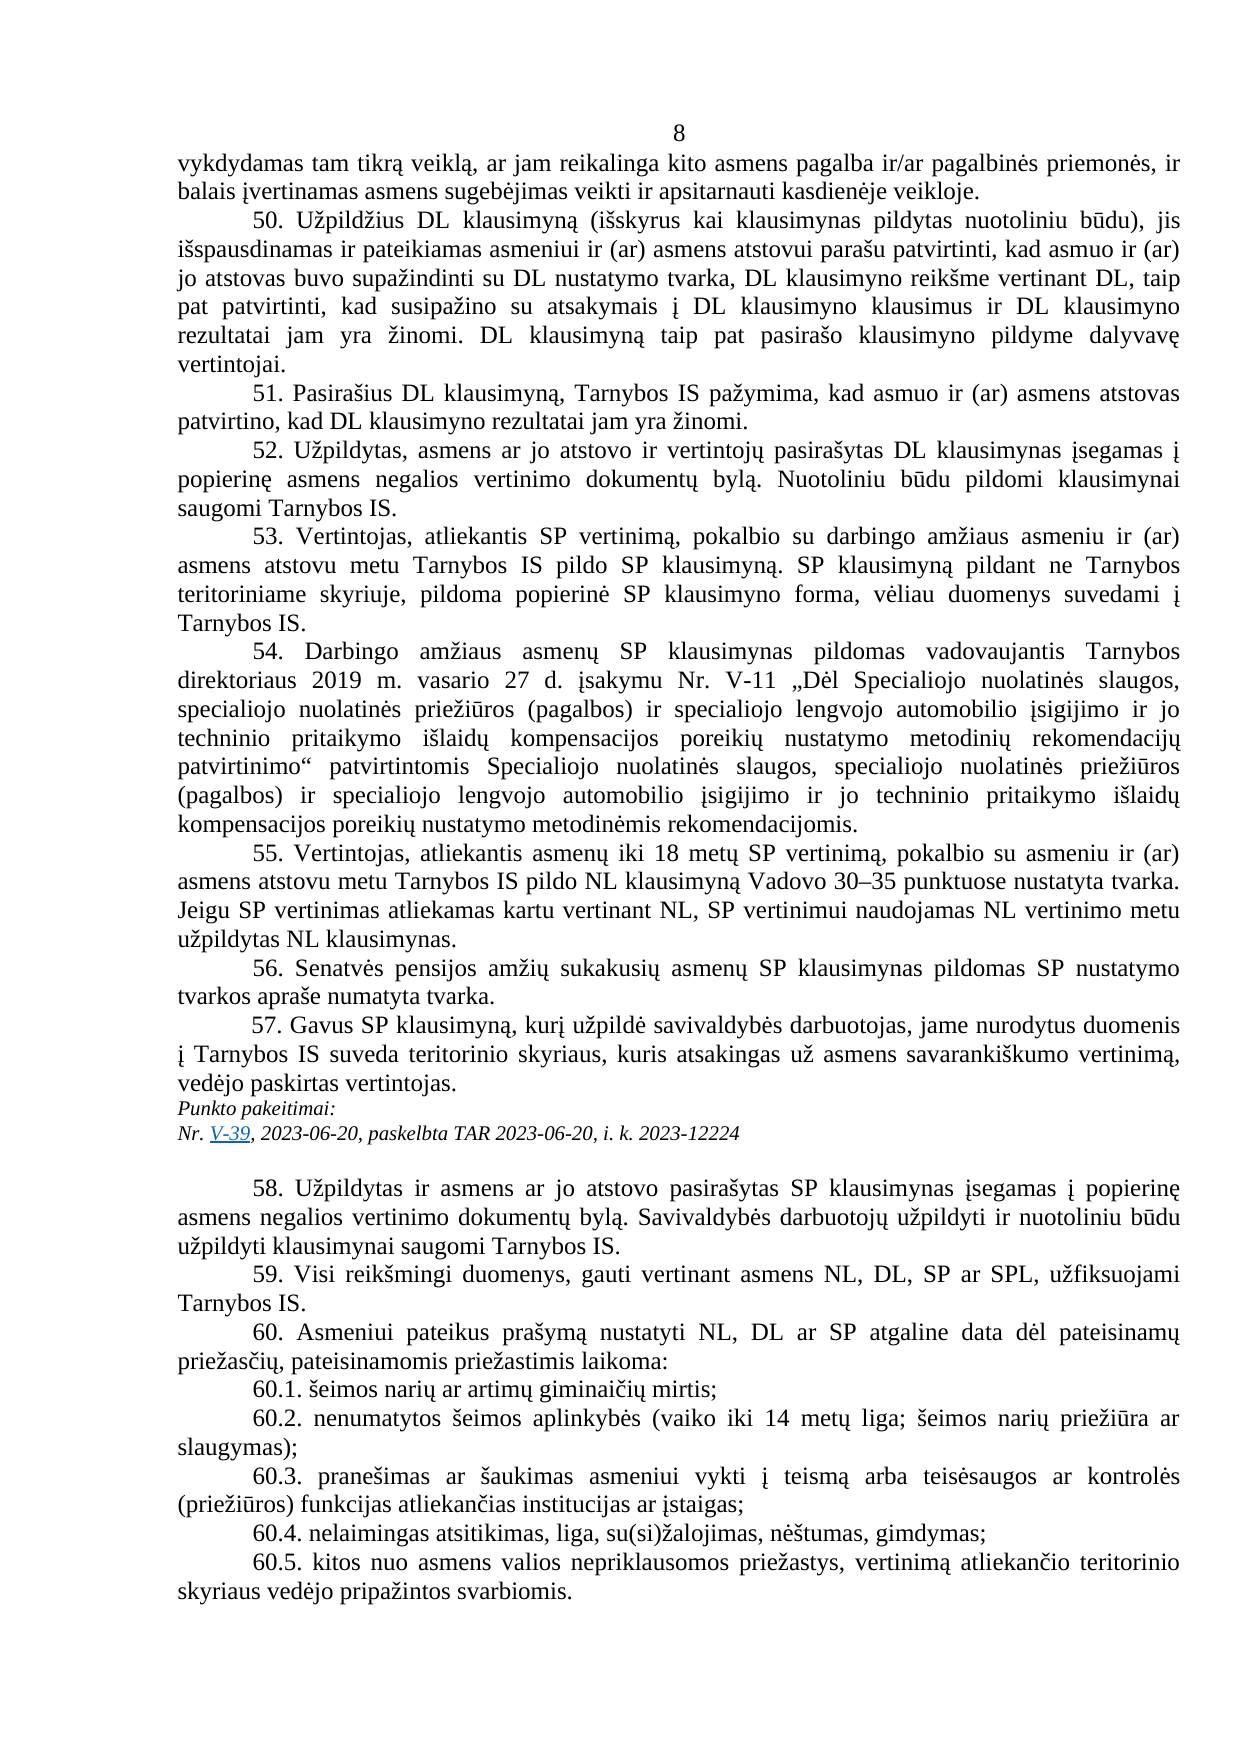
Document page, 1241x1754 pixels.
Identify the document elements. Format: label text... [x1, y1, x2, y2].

text 50. Užpildžius DL klausimyną (išskyrus kai klausimynas pildytas nuotoliniu būdu), jis išspausdinamas ir pateikiamas asmeniui ir (ar) asmens atstovui parašu patvirtinti, kad asmuo ir (ar) jo atstovas buvo supažindinti su DL nustatymo tvarka, DL klausimyno reikšme vertinant DL, taip pat patvirtinti, kad susipažino su atsakymais į DL klausimyno klausimus ir DL klausimyno rezultatai jam yra žinomi. DL klausimyną taip pat pasirašo klausimyno pildyme dalyvavę vertintojai. [177, 205, 1181, 378]
text 53. Vertintojas, atliekantis SP vertinimą, pokalbio su darbingo amžiaus asmeniu ir (ar) asmens atstovu metu Tarnybos IS pildo SP klausimyną. SP klausimyną pildant ne Tarnybos teritoriniame skyriuje, pildoma popierinė SP klausimyno forma, vėliau duomenys suvedami į Tarnybos IS. [177, 521, 1181, 636]
text 58. Užpildytas ir asmens ar jo atstovo pasirašytas SP klausimynas įsegamas į popierinę asmens negalios vertinimo dokumentų bylą. Savivaldybės darbuotojų užpildyti ir nuotoliniu būdu užpildyti klausimynai saugomi Tarnybos IS. [177, 1173, 1181, 1259]
text 60.3. pranešimas ar šaukimas asmeniui vykti į teismą arba teisėsaugos ar kontrolės (priežiūros) funkcijas atliekančias institucijas ar įstaigas; [177, 1461, 1181, 1518]
text 59. Visi reikšmingi duomenys, gauti vertinant asmens NL, DL, SP ar SPL, užfiksuojami Tarnybos IS. [177, 1259, 1181, 1317]
text 60.4. nelaimingas atsitikimas, liga, su(si)žalojimas, nėštumas, gimdymas; [177, 1518, 1181, 1547]
text 55. Vertintojas, atliekantis asmenų iki 18 metų SP vertinimą, pokalbio su asmeniu ir (ar) asmens atstovu metu Tarnybos IS pildo NL klausimyną Vadovo 30–35 punktuose nustatyta tvarka. Jeigu SP vertinimas atliekamas kartu vertinant NL, SP vertinimui naudojamas NL vertinimo metu užpildytas NL klausimynas. [177, 838, 1181, 953]
text 56. Senatvės pensijos amžių sukakusių asmenų SP klausimynas pildomas SP nustatymo tvarkos apraše numatyta tvarka. [177, 953, 1181, 1010]
text Nr. V-39, 2023-06-20, paskelbta TAR 2023-06-20, i. k. 2023-12224 [177, 1120, 1181, 1144]
text 52. Užpildytas, asmens ar jo atstovo ir vertintojų pasirašytas DL klausimynas įsegamas į popierinę asmens negalios vertinimo dokumentų bylą. Nuotoliniu būdu pildomi klausimynai saugomi Tarnybos IS. [177, 435, 1181, 521]
text 51. Pasirašius DL klausimyną, Tarnybos IS pažymima, kad asmuo ir (ar) asmens atstovas patvirtino, kad DL klausimyno rezultatai jam yra žinomi. [177, 378, 1181, 435]
text 60.2. nenumatytos šeimos aplinkybės (vaiko iki 14 metų liga; šeimos narių priežiūra ar slaugymas); [177, 1403, 1181, 1461]
text vykdydamas tam tikrą veiklą, ar jam reikalinga kito asmens pagalba ir/ar pagalbinės priemonės, ir balais įvertinamas asmens sugebėjimas veikti ir apsitarnauti kasdienėje veikloje. [177, 148, 1181, 205]
text 60.5. kitos nuo asmens valios nepriklausomos priežastys, vertinimą atliekančio teritorinio skyriaus vedėjo pripažintos svarbiomis. [177, 1547, 1181, 1604]
text 60. Asmeniui pateikus prašymą nustatyti NL, DL ar SP atgaline data dėl pateisinamų priežasčių, pateisinamomis priežastimis laikoma: [177, 1317, 1181, 1374]
text Punkto pakeitimai: [177, 1096, 1181, 1120]
text 57. Gavus SP klausimyną, kurį užpildė savivaldybės darbuotojas, jame nurodytus duomenis į Tarnybos IS suveda teritorinio skyriaus, kuris atsakingas už asmens savarankiškumo vertinimą, vedėjo paskirtas vertintojas. [177, 1010, 1181, 1096]
text 60.1. šeimos narių ar artimų giminaičių mirtis; [177, 1374, 1181, 1403]
text 54. Darbingo amžiaus asmenų SP klausimynas pildomas vadovaujantis Tarnybos direktoriaus 2019 m. vasario 27 d. įsakymu Nr. V-11 „Dėl Specialiojo nuolatinės slaugos, specialiojo nuolatinės priežiūros (pagalbos) ir specialiojo lengvojo automobilio įsigijimo ir jo techninio pritaikymo išlaidų kompensacijos poreikių nustatymo metodinių rekomendacijų patvirtinimo“ patvirtintomis Specialiojo nuolatinės slaugos, specialiojo nuolatinės priežiūros (pagalbos) ir specialiojo lengvojo automobilio įsigijimo ir jo techninio pritaikymo išlaidų kompensacijos poreikių nustatymo metodinėmis rekomendacijomis. [177, 636, 1181, 838]
